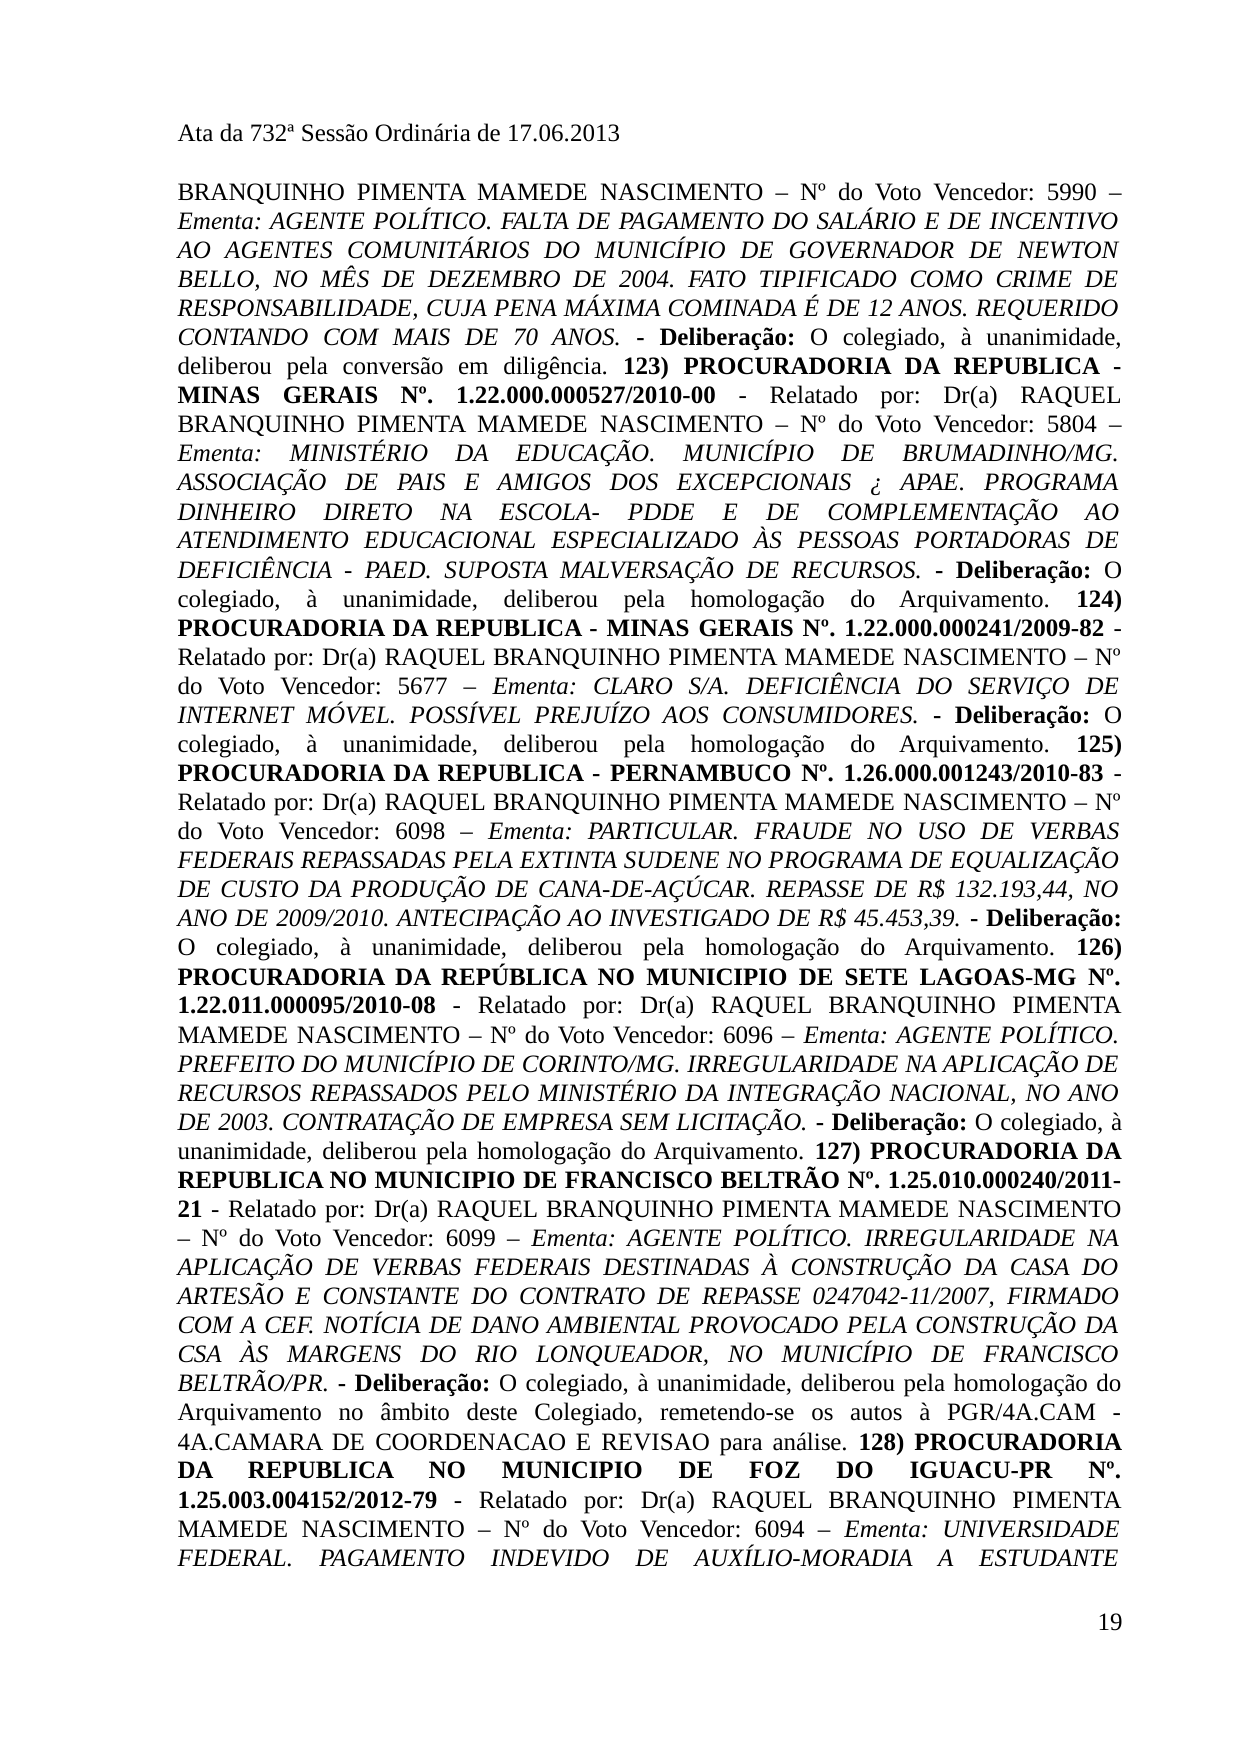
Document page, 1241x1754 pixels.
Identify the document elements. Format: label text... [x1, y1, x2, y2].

text BRANQUINHO PIMENTA MAMEDE NASCIMENTO – Nº do Voto Vencedor: 5990 – Ementa: AGENTE POLÍTICO. FALTA DE PAGAMENTO DO SALÁRIO E DE INCENTIVO AO AGENTES COMUNITÁRIOS DO MUNICÍPIO DE GOVERNADOR DE NEWTON BELLO, NO MÊS DE DEZEMBRO DE 2004. FATO TIPIFICADO COMO CRIME DE RESPONSABILIDADE, CUJA PENA MÁXIMA COMINADA É DE 12 ANOS. REQUERIDO CONTANDO COM MAIS DE 70 ANOS. - Deliberação: O colegiado, à unanimidade, deliberou pela conversão em diligência. 123) PROCURADORIA DA REPUBLICA - MINAS GERAIS Nº. 1.22.000.000527/2010-00 - Relatado por: Dr(a) RAQUEL BRANQUINHO PIMENTA MAMEDE NASCIMENTO – Nº do Voto Vencedor: 5804 – Ementa: MINISTÉRIO DA EDUCAÇÃO. MUNICÍPIO DE BRUMADINHO/MG. ASSOCIAÇÃO DE PAIS E AMIGOS DOS EXCEPCIONAIS ¿ APAE. PROGRAMA DINHEIRO DIRETO NA ESCOLA- PDDE E DE COMPLEMENTAÇÃO AO ATENDIMENTO EDUCACIONAL ESPECIALIZADO ÀS PESSOAS PORTADORAS DE DEFICIÊNCIA - PAED. SUPOSTA MALVERSAÇÃO DE RECURSOS. - Deliberação: O colegiado, à unanimidade, deliberou pela homologação do Arquivamento. 124) PROCURADORIA DA REPUBLICA - MINAS GERAIS Nº. 1.22.000.000241/2009-82 - Relatado por: Dr(a) RAQUEL BRANQUINHO PIMENTA MAMEDE NASCIMENTO – Nº do Voto Vencedor: 5677 – Ementa: CLARO S/A. DEFICIÊNCIA DO SERVIÇO DE INTERNET MÓVEL. POSSÍVEL PREJUÍZO AOS CONSUMIDORES. - Deliberação: O colegiado, à unanimidade, deliberou pela homologação do Arquivamento. 125) PROCURADORIA DA REPUBLICA - PERNAMBUCO Nº. 1.26.000.001243/2010-83 - Relatado por: Dr(a) RAQUEL BRANQUINHO PIMENTA MAMEDE NASCIMENTO – Nº do Voto Vencedor: 6098 – Ementa: PARTICULAR. FRAUDE NO USO DE VERBAS FEDERAIS REPASSADAS PELA EXTINTA SUDENE NO PROGRAMA DE EQUALIZAÇÃO DE CUSTO DA PRODUÇÃO DE CANA-DE-AÇÚCAR. REPASSE DE R$ 132.193,44, NO ANO DE 2009/2010. ANTECIPAÇÃO AO INVESTIGADO DE R$ 45.453,39. - Deliberação: O colegiado, à unanimidade, deliberou pela homologação do Arquivamento. 126) PROCURADORIA DA REPÚBLICA NO MUNICIPIO DE SETE LAGOAS-MG Nº. 1.22.011.000095/2010-08 - Relatado por: Dr(a) RAQUEL BRANQUINHO PIMENTA MAMEDE NASCIMENTO – Nº do Voto Vencedor: 6096 – Ementa: AGENTE POLÍTICO. PREFEITO DO MUNICÍPIO DE CORINTO/MG. IRREGULARIDADE NA APLICAÇÃO DE RECURSOS REPASSADOS PELO MINISTÉRIO DA INTEGRAÇÃO NACIONAL, NO ANO DE 2003. CONTRATAÇÃO DE EMPRESA SEM LICITAÇÃO. - Deliberação: O colegiado, à unanimidade, deliberou pela homologação do Arquivamento. 127) PROCURADORIA DA REPUBLICA NO MUNICIPIO DE FRANCISCO BELTRÃO Nº. 1.25.010.000240/2011-21 - Relatado por: Dr(a) RAQUEL BRANQUINHO PIMENTA MAMEDE NASCIMENTO – Nº do Voto Vencedor: 6099 – Ementa: AGENTE POLÍTICO. IRREGULARIDADE NA APLICAÇÃO DE VERBAS FEDERAIS DESTINADAS À CONSTRUÇÃO DA CASA DO ARTESÃO E CONSTANTE DO CONTRATO DE REPASSE 0247042-11/2007, FIRMADO COM A CEF. NOTÍCIA DE DANO AMBIENTAL PROVOCADO PELA CONSTRUÇÃO DA CSA ÀS MARGENS DO RIO LONQUEADOR, NO MUNICÍPIO DE FRANCISCO BELTRÃO/PR. - Deliberação: O colegiado, à unanimidade, deliberou pela homologação do Arquivamento no âmbito deste Colegiado, remetendo-se os autos à PGR/4A.CAM - 4A.CAMARA DE COORDENACAO E REVISAO para análise. 128) PROCURADORIA DA REPUBLICA NO MUNICIPIO DE FOZ DO IGUACU-PR Nº. 1.25.003.004152/2012-79 - Relatado por: Dr(a) RAQUEL BRANQUINHO PIMENTA MAMEDE NASCIMENTO – Nº do Voto Vencedor: 6094 – Ementa: UNIVERSIDADE FEDERAL. PAGAMENTO INDEVIDO DE AUXÍLIO-MORADIA A ESTUDANTE [177, 177, 1122, 1572]
